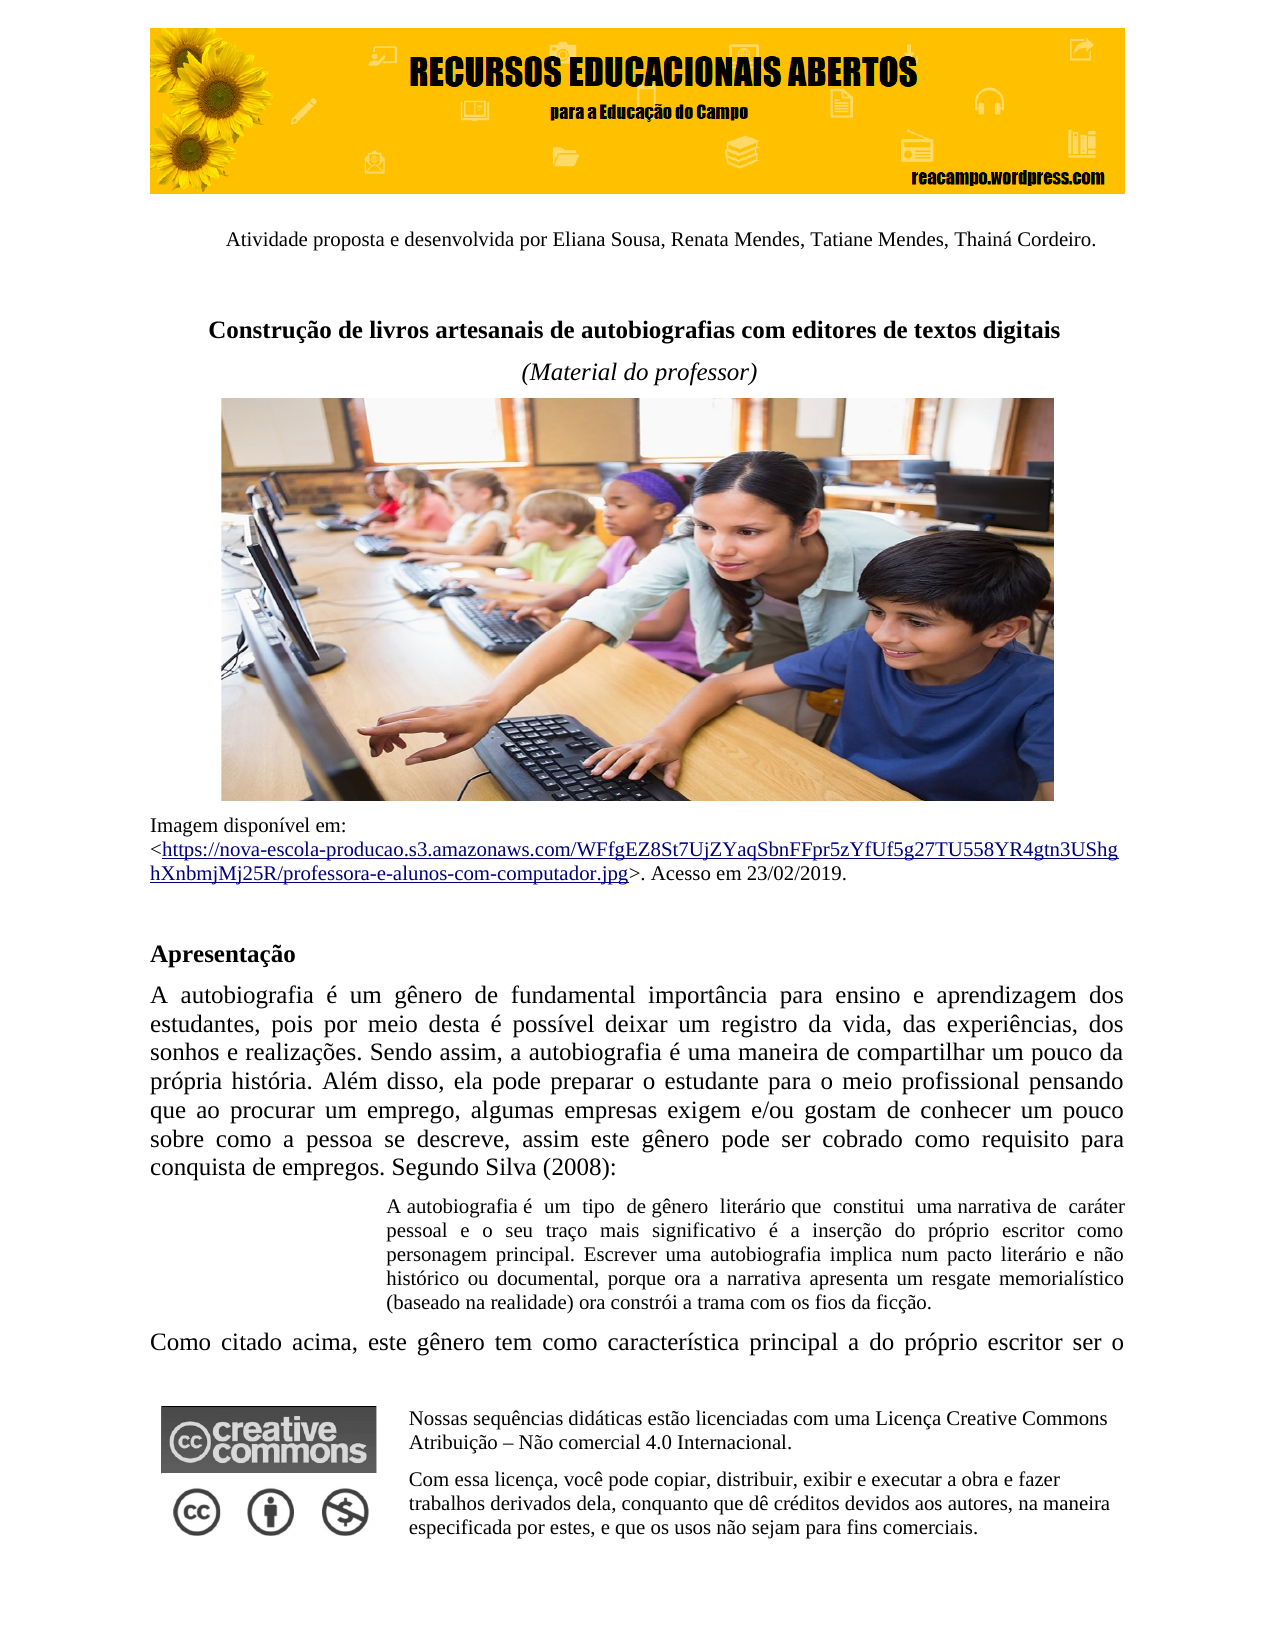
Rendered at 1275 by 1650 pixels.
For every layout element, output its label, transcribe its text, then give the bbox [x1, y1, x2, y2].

text Apresentação [150, 939, 1125, 967]
text Construção de livros artesanais de autobiografias com editores de textos digitais [150, 316, 1125, 344]
text Como citado acima, este gênero tem como característica principal a do próprio escritor ser o [150, 1327, 1125, 1355]
text A autobiografia é um tipo de gênero literário que constitui uma narrativa de caráter pessoal e o seu traço mais significativo é a inserção do próprio escritor como personagem principal. Escrever uma autobiografia implica num pacto literário e não histórico ou documental, porque ora a narrativa apresenta um resgate memorialístico (baseado na realidade) ora constrói a trama com os fios da ficção. [386, 1194, 1125, 1314]
text A autobiografia é um gênero de fundamental importância para ensino e aprendizagem dos estudantes, pois por meio desta é possível deixar um registro da vida, das experiências, dos sonhos e realizações. Sendo assim, a autobiografia é uma maneira de compartilhar um pouco da própria história. Além disso, ela pode preparar o estudante para o meio profissional pensando que ao procurar um emprego, algumas empresas exigem e/ou gostam de conhecer um pouco sobre como a pessoa se descreve, assim este gênero pode ser cobrado como requisito para conquista de empregos. Segundo Silva (2008): [150, 980, 1125, 1181]
text (Material do professor) [150, 357, 1125, 386]
text Imagem disponível em: <https://nova-escola-producao.s3.amazonaws.com/WFfgEZ8St7UjZYaqSbnFFpr5zYfUf5g27TU558YR4gtn3UShghXnbmjMj25R/professora-e-alunos-com-computador.jpg>. Acesso em 23/02/2019. [150, 813, 1125, 885]
